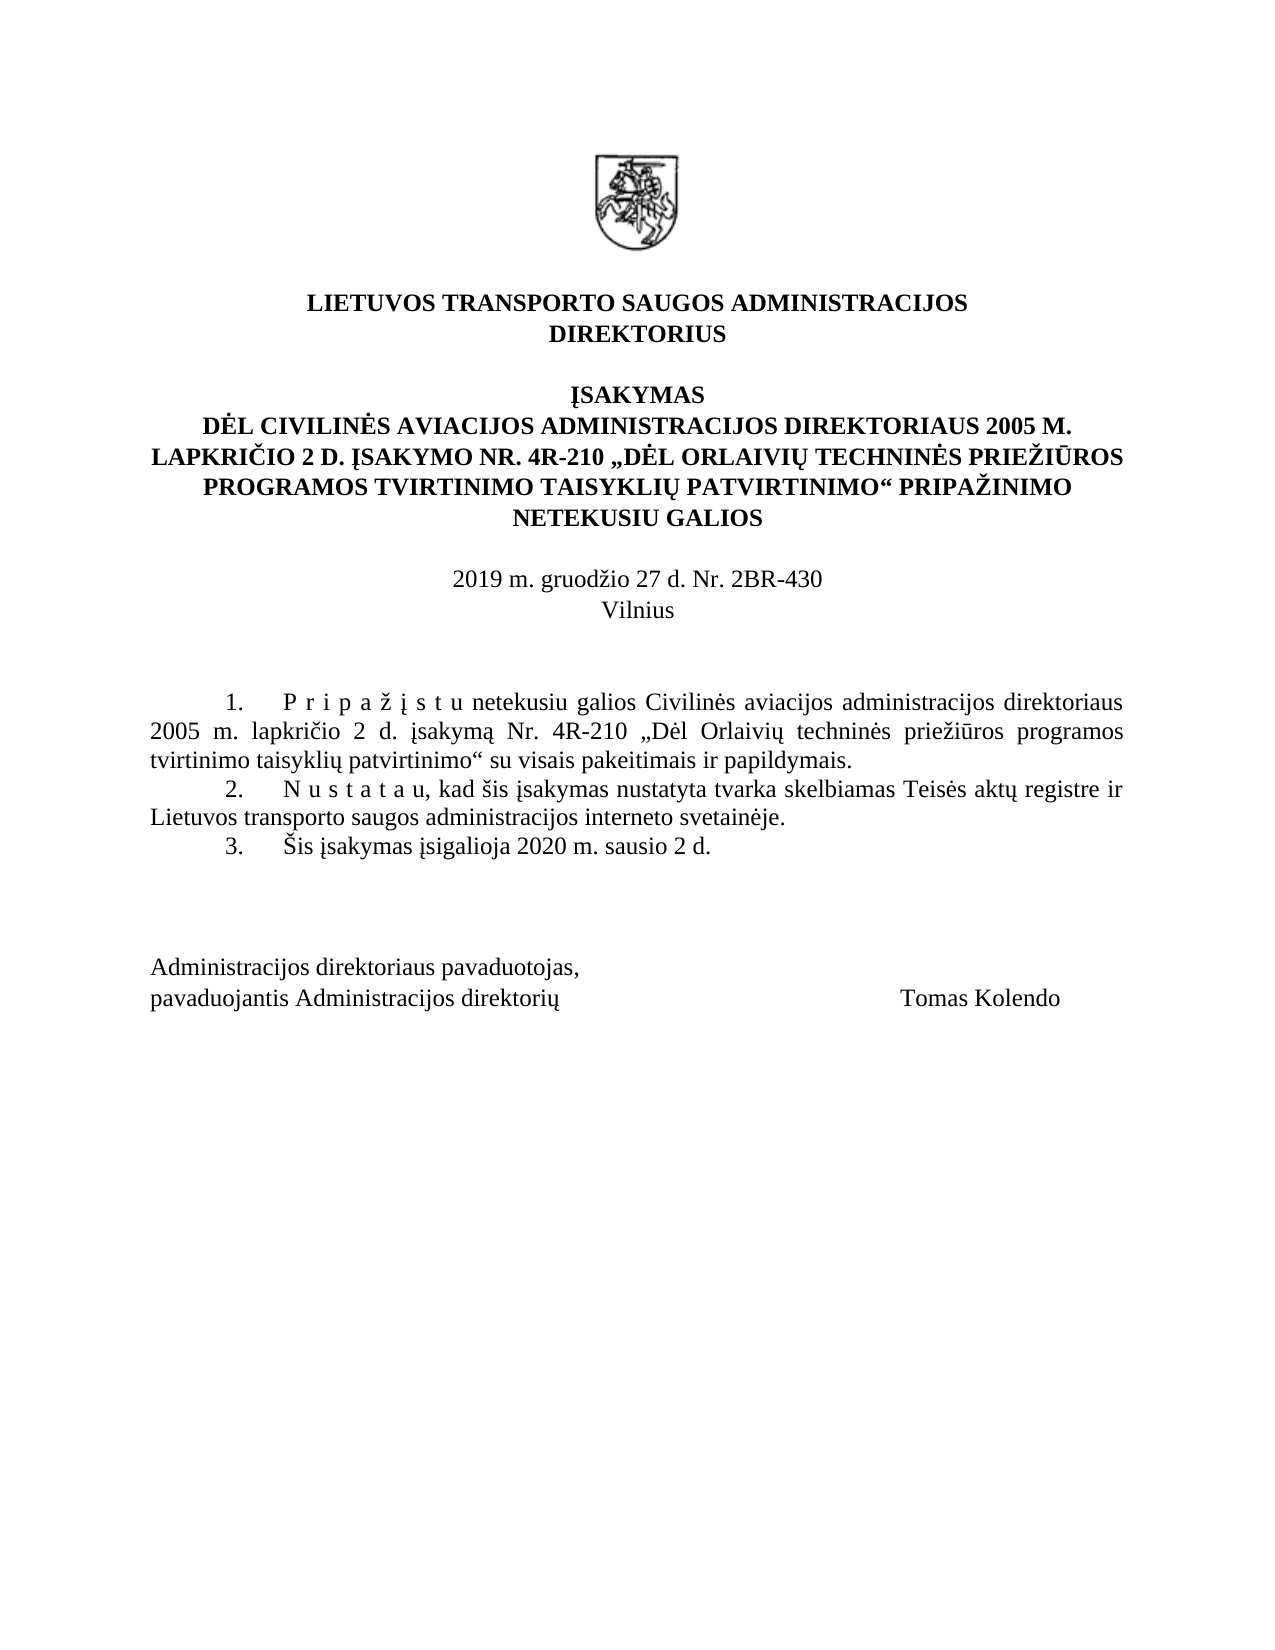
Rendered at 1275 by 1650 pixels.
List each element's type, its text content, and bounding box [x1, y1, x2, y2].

text 2. N u s t a t a u, kad šis įsakymas nustatyta tvarka skelbiamas Teisės aktų registre ir Lietuvos transporto saugos administracijos interneto svetainėje. [150, 774, 1125, 831]
text ĮSAKYMAS [150, 380, 1125, 409]
text DĖL CIVILINĖS AVIACIJOS ADMINISTRACIJOS DIREKTORIAUS 2005 M. LAPKRIČIO 2 D. ĮSAKYMO NR. 4R-210 „DĖL ORLAIVIŲ TECHNINĖS PRIEŽIŪROS PROGRAMOS TVIRTINIMO TAISYKLIŲ PATVIRTINIMO“ PRIPAŽINIMO NETEKUSIU GALIOS [150, 411, 1125, 532]
text 1. P r i p a ž į s t u netekusiu galios Civilinės aviacijos administracijos direktoriaus 2005 m. lapkričio 2 d. įsakymą Nr. 4R-210 „Dėl Orlaivių techninės priežiūros programos tvirtinimo taisyklių patvirtinimo“ su visais pakeitimais ir papildymais. [150, 687, 1125, 774]
text 2019 m. gruodžio 27 d. Nr. 2BR-430 [150, 564, 1125, 593]
text Vilnius [150, 595, 1125, 624]
text Administracijos direktoriaus pavaduotojas, [150, 952, 1125, 981]
text 3. Šis įsakymas įsigalioja 2020 m. sausio 2 d. [150, 831, 1125, 860]
text DIREKTORIUS [150, 319, 1125, 347]
text LIETUVOS TRANSPORTO SAUGOS ADMINISTRACIJOS [150, 288, 1125, 317]
text pavaduojantis Administracijos direktorių Tomas Kolendo [150, 983, 1125, 1012]
